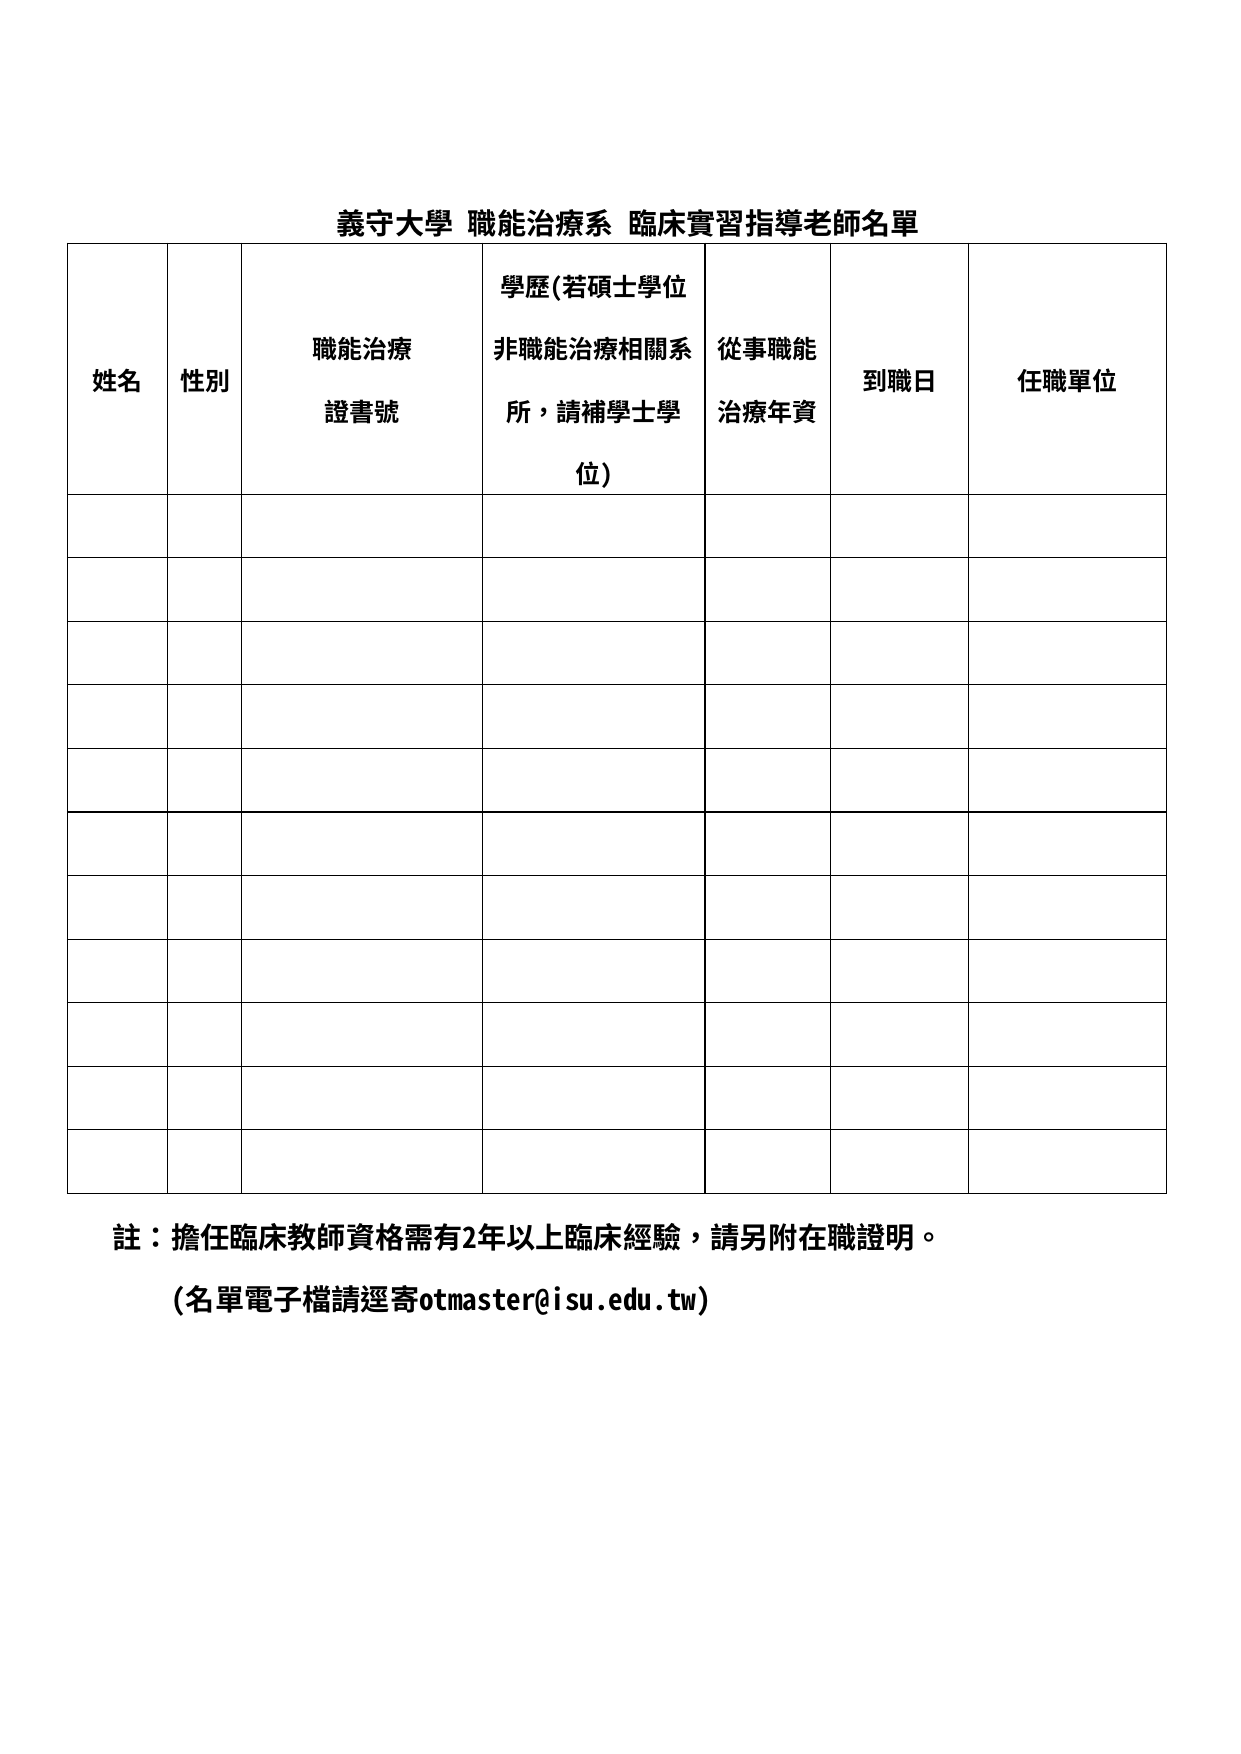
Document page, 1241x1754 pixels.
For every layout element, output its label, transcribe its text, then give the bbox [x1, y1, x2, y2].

table_cell [242, 876, 482, 938]
table_cell [969, 558, 1166, 621]
table_cell [969, 1067, 1166, 1129]
table_cell [168, 1130, 241, 1193]
table_header 職能治療 證書號 [242, 244, 482, 494]
table_cell [242, 622, 482, 684]
table_cell [831, 1003, 968, 1066]
table_cell [68, 813, 167, 875]
table_cell [483, 876, 704, 938]
table_header 從事職能治療年資 [706, 244, 830, 494]
table_cell [969, 940, 1166, 1002]
table_cell [483, 1003, 704, 1066]
table_cell [68, 1130, 167, 1193]
table_cell [969, 1130, 1166, 1193]
table_header 到職日 [831, 244, 968, 494]
table_cell [483, 558, 704, 621]
table_cell [168, 622, 241, 684]
table_cell [242, 813, 482, 875]
table_cell [168, 1003, 241, 1066]
table_cell [969, 876, 1166, 938]
table_cell [706, 558, 830, 621]
table_cell [68, 558, 167, 621]
table_cell [242, 940, 482, 1002]
table_cell [969, 1003, 1166, 1066]
table_cell [706, 876, 830, 938]
table_cell [483, 622, 704, 684]
table_cell [242, 1130, 482, 1193]
table_cell [68, 685, 167, 748]
table_cell [483, 1067, 704, 1129]
table_cell [68, 1003, 167, 1066]
table_cell [242, 1067, 482, 1129]
table_cell [706, 813, 830, 875]
table_cell [168, 749, 241, 811]
table_cell [483, 749, 704, 811]
table_cell [68, 495, 167, 557]
table_cell [168, 685, 241, 748]
table_cell [706, 1067, 830, 1129]
text 註：擔任臨床教師資格需有2年以上臨床經驗，請另附在職證明。 [112, 1194, 1144, 1256]
table_cell [706, 1130, 830, 1193]
table_cell [706, 749, 830, 811]
table_cell [831, 1130, 968, 1193]
table_cell [68, 876, 167, 938]
table_cell [168, 558, 241, 621]
table_cell [831, 685, 968, 748]
table_header 學歷(若碩士學位非職能治療相關系所，請補學士學位) [483, 244, 704, 494]
table_cell [483, 1130, 704, 1193]
table_header 任職單位 [969, 244, 1166, 494]
table_cell [168, 813, 241, 875]
table_cell [68, 1067, 167, 1129]
table_cell [706, 940, 830, 1002]
table_cell [831, 813, 968, 875]
table_cell [706, 685, 830, 748]
table_cell [242, 685, 482, 748]
table_cell [831, 876, 968, 938]
table_cell [969, 622, 1166, 684]
table_cell [831, 558, 968, 621]
table_cell [68, 749, 167, 811]
table_cell [706, 495, 830, 557]
text (名單電子檔請逕寄otmaster@isu.edu.tw) [112, 1256, 1144, 1319]
table_cell [831, 1067, 968, 1129]
table_cell [831, 940, 968, 1002]
table_cell [483, 940, 704, 1002]
table_cell [706, 622, 830, 684]
table_cell [706, 1003, 830, 1066]
table_cell [242, 1003, 482, 1066]
table_cell [831, 749, 968, 811]
table_cell [168, 876, 241, 938]
table_cell [969, 685, 1166, 748]
table_cell [68, 940, 167, 1002]
table_cell [831, 495, 968, 557]
table_cell [969, 495, 1166, 557]
table_cell [242, 749, 482, 811]
table_cell [831, 622, 968, 684]
table_header 性別 [168, 244, 241, 494]
table_cell [483, 495, 704, 557]
table_cell [969, 749, 1166, 811]
table_cell [168, 940, 241, 1002]
table_header 姓名 [68, 244, 167, 494]
table_cell [969, 813, 1166, 875]
table_cell [483, 685, 704, 748]
table_cell [242, 558, 482, 621]
table_cell [68, 622, 167, 684]
table_cell [483, 813, 704, 875]
table_cell [168, 1067, 241, 1129]
text 義守大學 職能治療系 臨床實習指導老師名單 [112, 180, 1144, 243]
table_cell [168, 495, 241, 557]
table_cell [242, 495, 482, 557]
